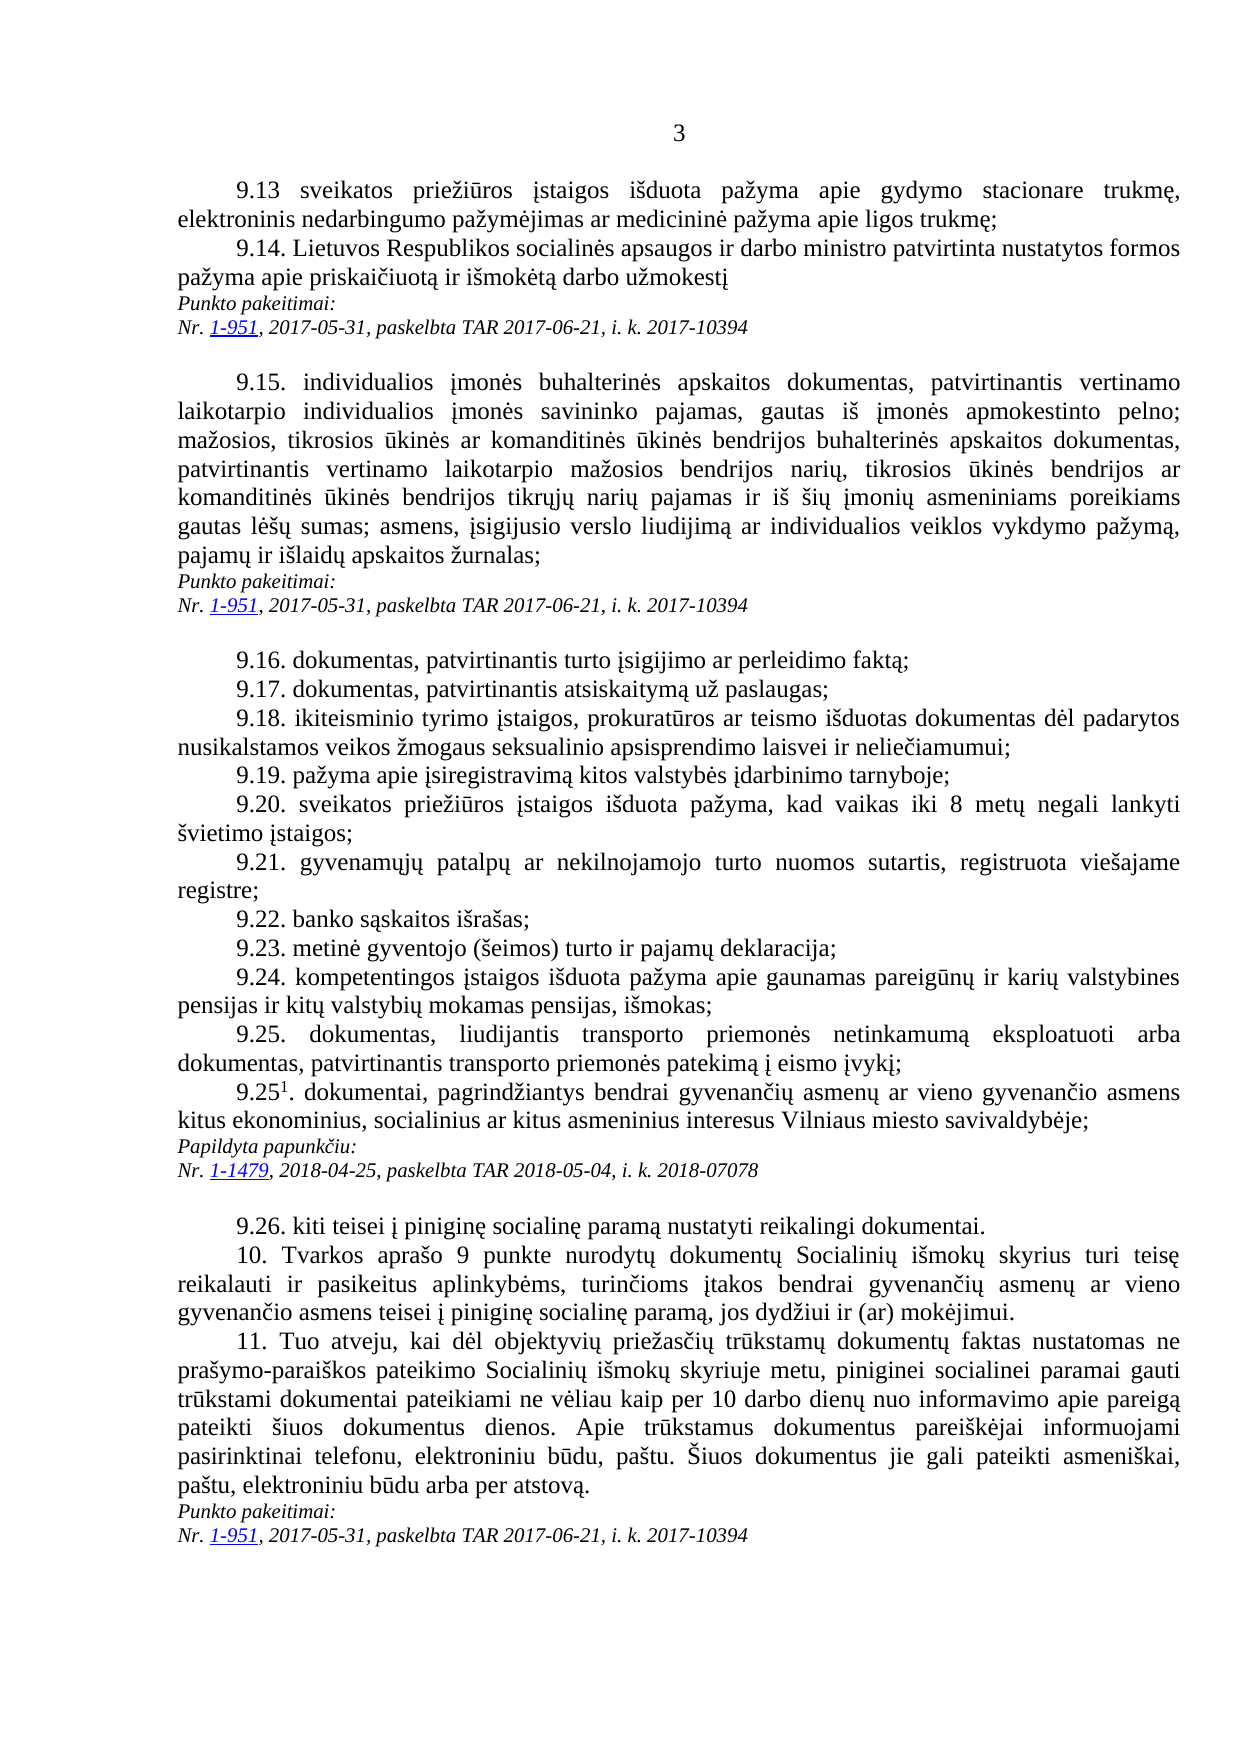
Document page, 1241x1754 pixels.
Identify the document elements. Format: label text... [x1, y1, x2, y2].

text Nr. 1-1479, 2018-04-25, paskelbta TAR 2018-05-04, i. k. 2018-07078 [177, 1158, 1181, 1182]
text 9.15. individualios įmonės buhalterinės apskaitos dokumentas, patvirtinantis vertinamo laikotarpio individualios įmonės savininko pajamas, gautas iš įmonės apmokestinto pelno; mažosios, tikrosios ūkinės ar komanditinės ūkinės bendrijos buhalterinės apskaitos dokumentas, patvirtinantis vertinamo laikotarpio mažosios bendrijos narių, tikrosios ūkinės bendrijos ar komanditinės ūkinės bendrijos tikrųjų narių pajamas ir iš šių įmonių asmeniniams poreikiams gautas lėšų sumas; asmens, įsigijusio verslo liudijimą ar individualios veiklos vykdymo pažymą, pajamų ir išlaidų apskaitos žurnalas; [177, 367, 1181, 569]
text 9.19. pažyma apie įsiregistravimą kitos valstybės įdarbinimo tarnyboje; [177, 761, 1181, 789]
text Punkto pakeitimai: [177, 291, 1181, 315]
text 9.17. dokumentas, patvirtinantis atsiskaitymą už paslaugas; [177, 674, 1181, 703]
text 9.251. dokumentai, pagrindžiantys bendrai gyvenančių asmenų ar vieno gyvenančio asmens kitus ekonominius, socialinius ar kitus asmeninius interesus Vilniaus miesto savivaldybėje; [177, 1077, 1181, 1134]
text 10. Tvarkos aprašo 9 punkte nurodytų dokumentų Socialinių išmokų skyrius turi teisę reikalauti ir pasikeitus aplinkybėms, turinčioms įtakos bendrai gyvenančių asmenų ar vieno gyvenančio asmens teisei į piniginę socialinę paramą, jos dydžiui ir (ar) mokėjimui. [177, 1240, 1181, 1326]
text 9.18. ikiteisminio tyrimo įstaigos, prokuratūros ar teismo išduotas dokumentas dėl padarytos nusikalstamos veikos žmogaus seksualinio apsisprendimo laisvei ir neliečiamumui; [177, 703, 1181, 761]
text 9.25. dokumentas, liudijantis transporto priemonės netinkamumą eksploatuoti arba dokumentas, patvirtinantis transporto priemonės patekimą į eismo įvykį; [177, 1019, 1181, 1077]
text 9.22. banko sąskaitos išrašas; [177, 904, 1181, 933]
text Nr. 1-951, 2017-05-31, paskelbta TAR 2017-06-21, i. k. 2017-10394 [177, 315, 1181, 339]
text 9.23. metinė gyventojo (šeimos) turto ir pajamų deklaracija; [177, 933, 1181, 962]
text 9.20. sveikatos priežiūros įstaigos išduota pažyma, kad vaikas iki 8 metų negali lankyti švietimo įstaigos; [177, 789, 1181, 847]
text 9.24. kompetentingos įstaigos išduota pažyma apie gaunamas pareigūnų ir karių valstybines pensijas ir kitų valstybių mokamas pensijas, išmokas; [177, 962, 1181, 1019]
text 9.14. Lietuvos Respublikos socialinės apsaugos ir darbo ministro patvirtinta nustatytos formos pažyma apie priskaičiuotą ir išmokėtą darbo užmokestį [177, 233, 1181, 291]
text 9.26. kiti teisei į piniginę socialinę paramą nustatyti reikalingi dokumentai. [177, 1211, 1181, 1240]
text Nr. 1-951, 2017-05-31, paskelbta TAR 2017-06-21, i. k. 2017-10394 [177, 593, 1181, 617]
text 9.13 sveikatos priežiūros įstaigos išduota pažyma apie gydymo stacionare trukmę, elektroninis nedarbingumo pažymėjimas ar medicininė pažyma apie ligos trukmę; [177, 176, 1181, 233]
text Nr. 1-951, 2017-05-31, paskelbta TAR 2017-06-21, i. k. 2017-10394 [177, 1523, 1181, 1547]
text Papildyta papunkčiu: [177, 1134, 1181, 1158]
text 9.16. dokumentas, patvirtinantis turto įsigijimo ar perleidimo faktą; [177, 646, 1181, 674]
text Punkto pakeitimai: [177, 1499, 1181, 1523]
text 11. Tuo atveju, kai dėl objektyvių priežasčių trūkstamų dokumentų faktas nustatomas ne prašymo-paraiškos pateikimo Socialinių išmokų skyriuje metu, piniginei socialinei paramai gauti trūkstami dokumentai pateikiami ne vėliau kaip per 10 darbo dienų nuo informavimo apie pareigą pateikti šiuos dokumentus dienos. Apie trūkstamus dokumentus pareiškėjai informuojami pasirinktinai telefonu, elektroniniu būdu, paštu. Šiuos dokumentus jie gali pateikti asmeniškai, paštu, elektroniniu būdu arba per atstovą. [177, 1326, 1181, 1499]
text 9.21. gyvenamųjų patalpų ar nekilnojamojo turto nuomos sutartis, registruota viešajame registre; [177, 847, 1181, 904]
text Punkto pakeitimai: [177, 569, 1181, 593]
